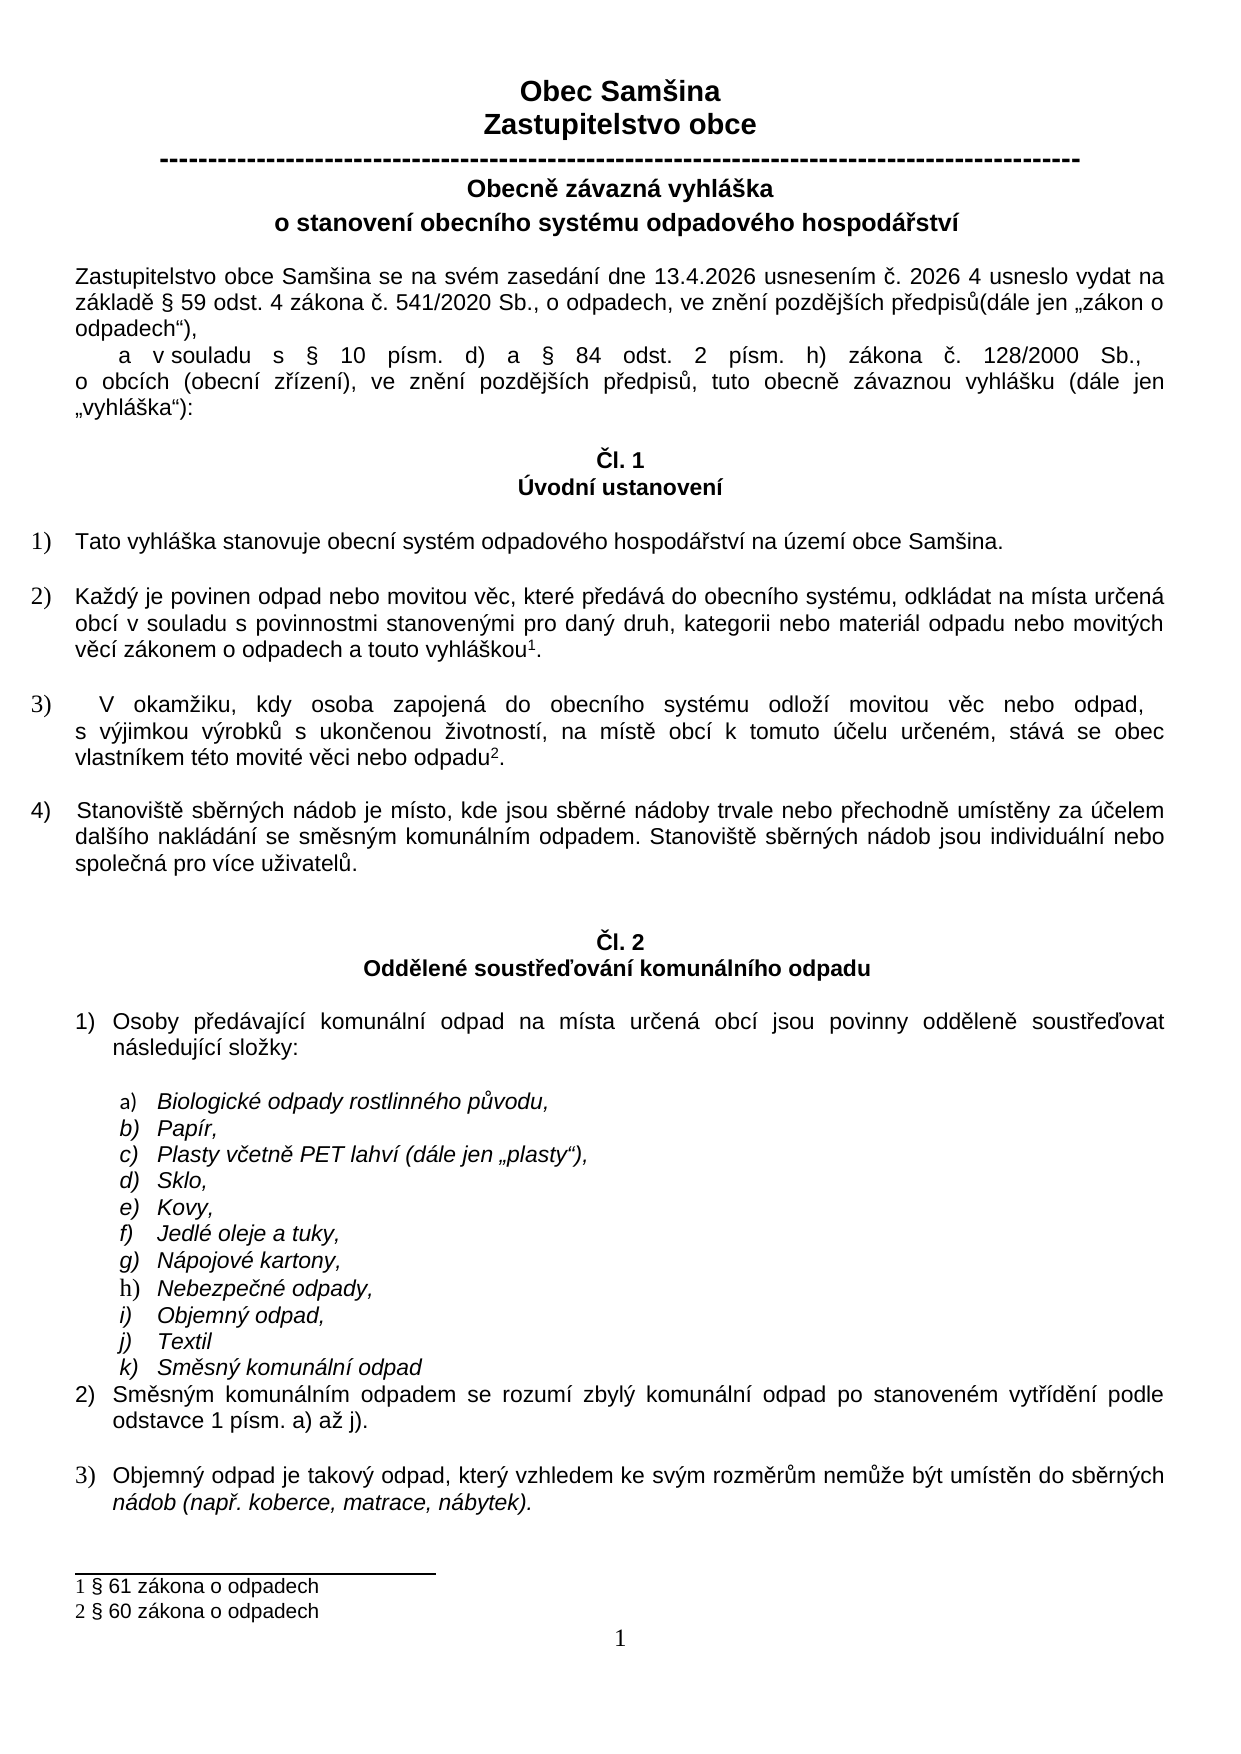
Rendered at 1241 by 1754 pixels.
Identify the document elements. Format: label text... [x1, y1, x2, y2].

text Čl. 1 [75, 447, 1165, 473]
list Textil [119, 1328, 1165, 1354]
list Směsný komunální odpad [119, 1354, 1165, 1381]
text Oddělené soustřeďování komunálního odpadu [75, 955, 1165, 981]
list Každý je povinen odpad nebo movitou věc, které předává do obecního systému, odkládat na místa určená obcí v souladu s povinnostmi stanovenými pro daný druh, kategorii nebo materiál odpadu nebo movitých věcí zákonem o odpadech a touto vyhláškou. [31, 581, 1165, 663]
list Směsným komunálním odpadem se rozumí zbylý komunální odpad po stanoveném vytřídění podle odstavce 1 písm. a) až j). [75, 1381, 1165, 1433]
list Objemný odpad je takový odpad, který vzhledem ke svým rozměrům nemůže být umístěn do sběrných nádob (např. koberce, matrace, nábytek). [75, 1460, 1165, 1515]
list Papír, [119, 1115, 1165, 1141]
text Obecně závazná vyhláška [75, 174, 1165, 203]
subtitle Zastupitelstvo obce [75, 107, 1165, 141]
list Jedlé oleje a tuky, [119, 1220, 1165, 1247]
list Plasty včetně PET lahví (dále jen „plasty“), [119, 1141, 1165, 1167]
text a v souladu s § 10 písm. d) a § 84 odst. 2 písm. h) zákona č. 128/2000 Sb., o obcích (obecní zřízení), ve znění pozdějších předpisů, tuto obecně závaznou vyhlášku (dále jen „vyhláška“): [75, 342, 1165, 421]
list Nápojové kartony, [119, 1247, 1165, 1273]
list Nebezpečné odpady, [119, 1273, 1165, 1302]
subtitle Obec Samšina [75, 74, 1165, 107]
text Zastupitelstvo obce Samšina se na svém zasedání dne 13.4.2026 usnesením č. 2026 4 usneslo vydat na základě § 59 odst. 4 zákona č. 541/2020 Sb., o odpadech, ve znění pozdějších předpisů(dále jen „zákon o odpadech“), [75, 263, 1165, 342]
list Stanoviště sběrných nádob je místo, kde jsou sběrné nádoby trvale nebo přechodně umístěny za účelem dalšího nakládání se směsným komunálním odpadem. Stanoviště sběrných nádob jsou individuální nebo společná pro více uživatelů. [31, 797, 1165, 876]
subtitle Úvodní ustanovení [75, 473, 1165, 500]
list Sklo, [119, 1167, 1165, 1194]
text Čl. 2 [75, 929, 1165, 955]
list Kovy, [119, 1194, 1165, 1220]
list § 60 zákona o odpadech [75, 1598, 1165, 1623]
subtitle ----------------------------------------------------------------------------------------------- [75, 141, 1165, 174]
list Biologické odpady rostlinného původu, [119, 1087, 1165, 1115]
list V okamžiku, kdy osoba zapojená do obecního systému odloží movitou věc nebo odpad, s výjimkou výrobků s ukončenou životností, na místě obcí k tomuto účelu určeném, stává se obec vlastníkem této movité věci nebo odpadu. [31, 689, 1165, 771]
list § 61 zákona o odpadech [75, 1574, 1165, 1598]
text o stanovení obecního systému odpadového hospodářství [75, 207, 1165, 236]
list Tato vyhláška stanovuje obecní systém odpadového hospodářství na území obce Samšina. [31, 526, 1165, 555]
list Objemný odpad, [119, 1302, 1165, 1328]
list Osoby předávající komunální odpad na místa určená obcí jsou povinny odděleně soustřeďovat následující složky: [75, 1008, 1165, 1060]
